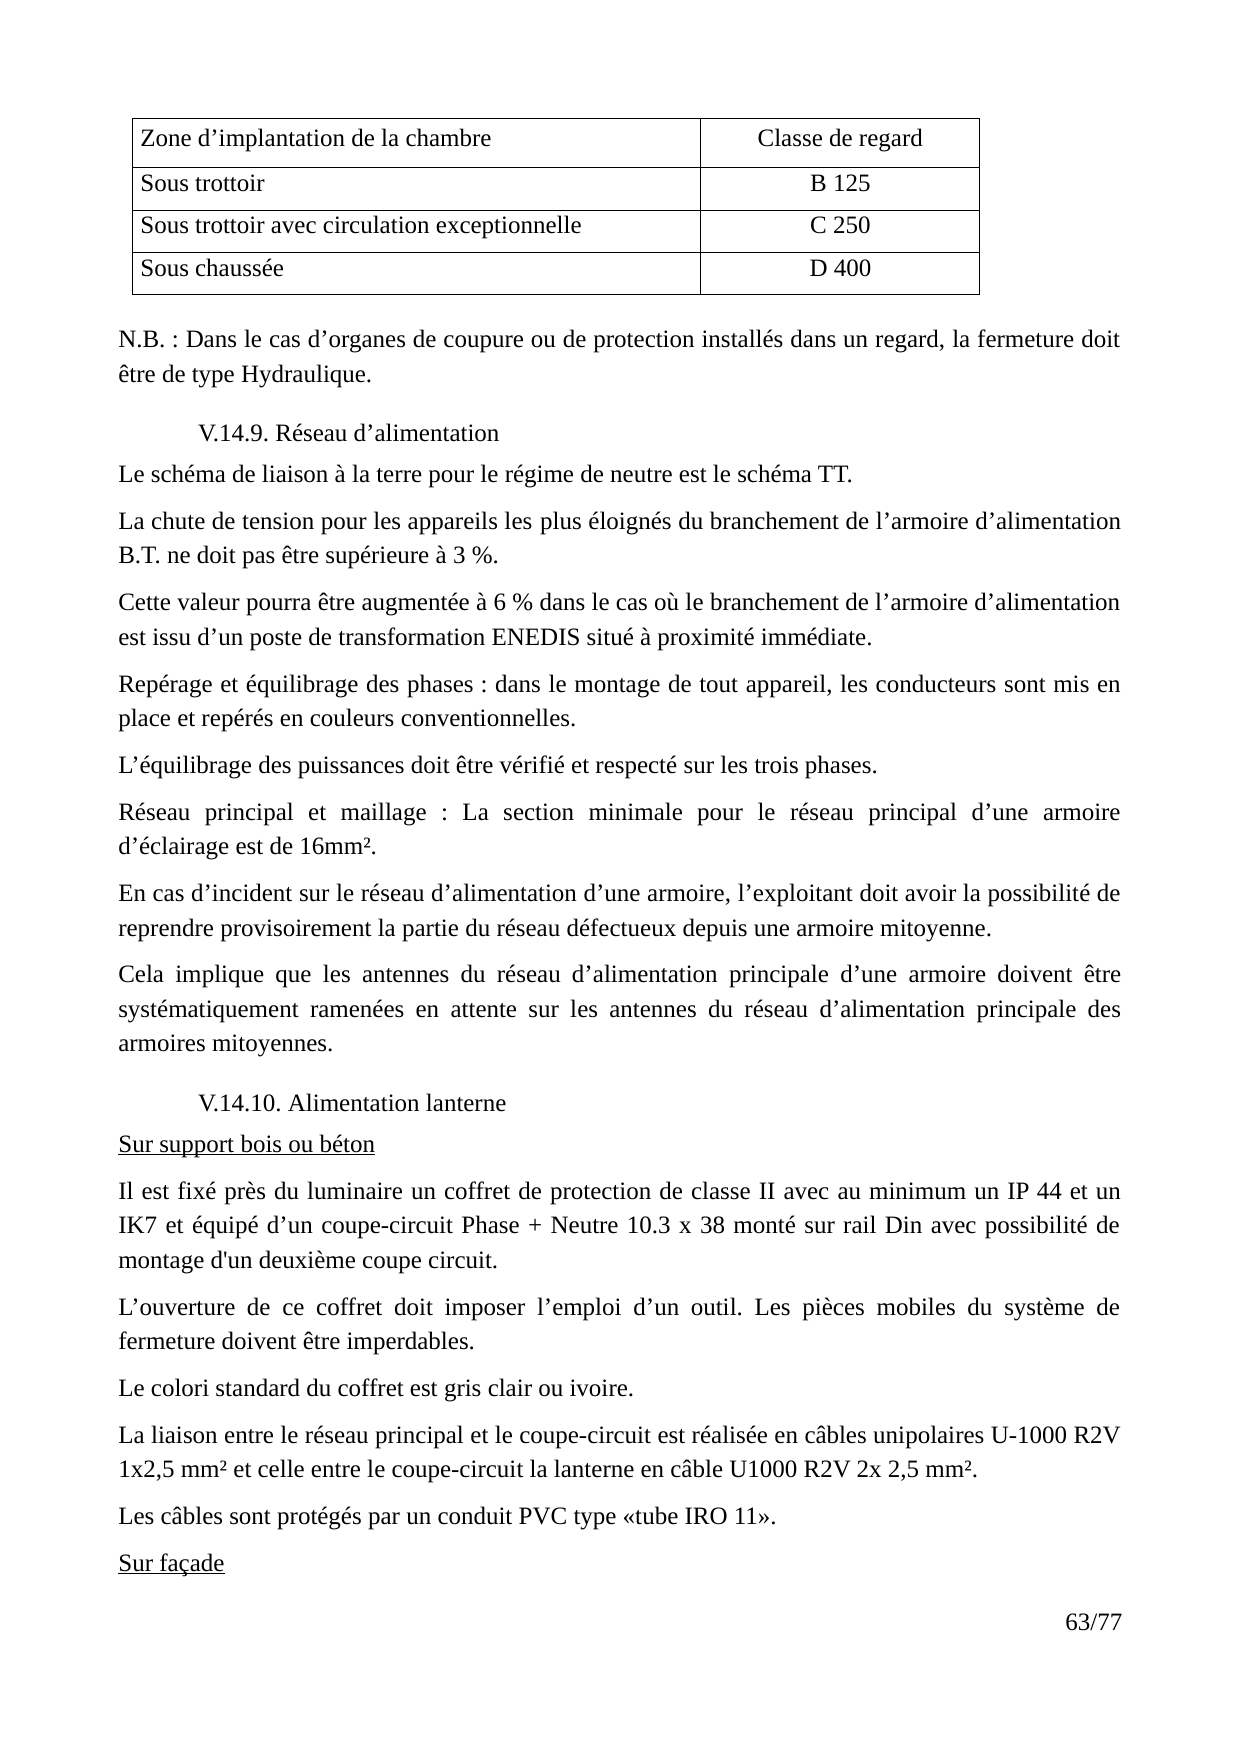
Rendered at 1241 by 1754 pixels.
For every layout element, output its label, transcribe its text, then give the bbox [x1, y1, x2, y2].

text Sur support bois ou béton [118, 1129, 1122, 1158]
text La chute de tension pour les appareils les plus éloignés du branchement de l’armoire d’alimentation B.T. ne doit pas être supérieure à 3 %. [118, 506, 1122, 569]
text Le schéma de liaison à la terre pour le régime de neutre est le schéma TT. [118, 459, 1122, 488]
text Il est fixé près du luminaire un coffret de protection de classe II avec au minimum un IP 44 et un IK7 et équipé d’un coupe-circuit Phase + Neutre 10.3 x 38 monté sur rail Din avec possibilité de montage d'un deuxième coupe circuit. [118, 1176, 1122, 1273]
table_cell Sous trottoir [133, 168, 700, 209]
text N.B. : Dans le cas d’organes de coupure ou de protection installés dans un regard, la fermeture doit être de type Hydraulique. [118, 324, 1122, 387]
table_cell B 125 [701, 168, 979, 209]
table_cell Sous trottoir avec circulation exceptionnelle [133, 211, 700, 252]
text L’équilibrage des puissances doit être vérifié et respecté sur les trois phases. [118, 750, 1122, 779]
subtitle Réseau d’alimentation [192, 418, 1122, 447]
table_cell D 400 [701, 253, 979, 294]
table_header Classe de regard [701, 119, 979, 167]
table_header Zone d’implantation de la chambre [133, 119, 700, 167]
text Les câbles sont protégés par un conduit PVC type «tube IRO 11». [118, 1501, 1122, 1530]
text L’ouverture de ce coffret doit imposer l’emploi d’un outil. Les pièces mobiles du système de fermeture doivent être imperdables. [118, 1292, 1122, 1355]
subtitle Alimentation lanterne [192, 1088, 1122, 1117]
text Sur façade [118, 1548, 1122, 1577]
text La liaison entre le réseau principal et le coupe-circuit est réalisée en câbles unipolaires U-1000 R2V 1x2,5 mm² et celle entre le coupe-circuit la lanterne en câble U1000 R2V 2x 2,5 mm². [118, 1420, 1122, 1483]
text Cela implique que les antennes du réseau d’alimentation principale d’une armoire doivent être systématiquement ramenées en attente sur les antennes du réseau d’alimentation principale des armoires mitoyennes. [118, 959, 1122, 1057]
text Le colori standard du coffret est gris clair ou ivoire. [118, 1373, 1122, 1402]
text Repérage et équilibrage des phases : dans le montage de tout appareil, les conducteurs sont mis en place et repérés en couleurs conventionnelles. [118, 669, 1122, 732]
text Réseau principal et maillage : La section minimale pour le réseau principal d’une armoire d’éclairage est de 16mm². [118, 797, 1122, 860]
table_cell Sous chaussée [133, 253, 700, 294]
text Cette valeur pourra être augmentée à 6 % dans le cas où le branchement de l’armoire d’alimentation est issu d’un poste de transformation ENEDIS situé à proximité immédiate. [118, 587, 1122, 651]
table_cell C 250 [701, 211, 979, 252]
text En cas d’incident sur le réseau d’alimentation d’une armoire, l’exploitant doit avoir la possibilité de reprendre provisoirement la partie du réseau défectueux depuis une armoire mitoyenne. [118, 878, 1122, 941]
